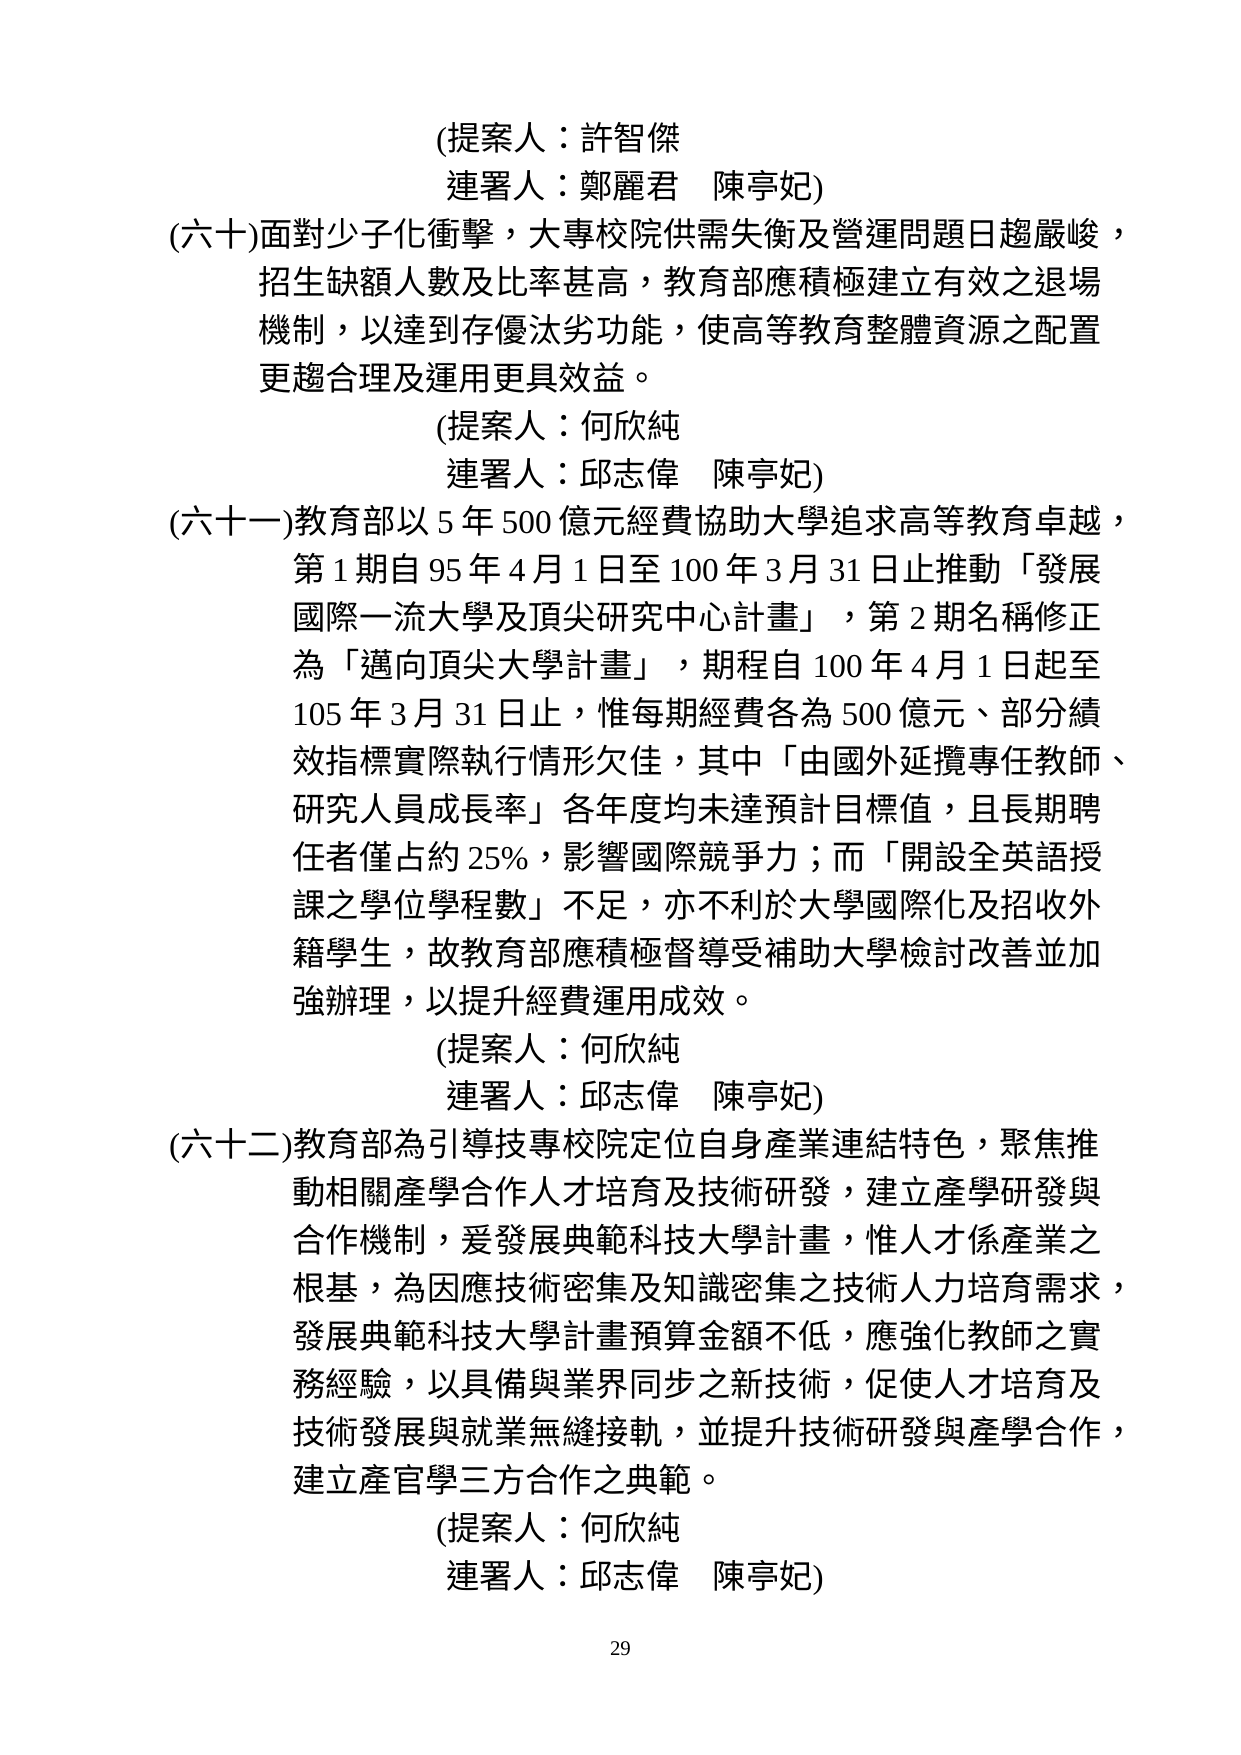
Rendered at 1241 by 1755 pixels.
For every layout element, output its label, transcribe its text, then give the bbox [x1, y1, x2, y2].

text 連署人：邱志偉 陳亭妃) [136, 1071, 1104, 1118]
text (提案人：許智傑 [136, 112, 1104, 160]
text (六十二)教育部為引導技專校院定位自身產業連結特色，聚焦推動相關產學合作人才培育及技術研發，建立產學研發與合作機制，爰發展典範科技大學計畫，惟人才係產業之根基，為因應技術密集及知識密集之技術人力培育需求，發展典範科技大學計畫預算金額不低，應強化教師之實務經驗，以具備與業界同步之新技術，促使人才培育及技術發展與就業無縫接軌，並提升技術研發與產學合作，建立產官學三方合作之典範。 [169, 1118, 1102, 1502]
text 連署人：鄭麗君 陳亭妃) [136, 160, 1104, 208]
text (六十)面對少子化衝擊，大專校院供需失衡及營運問題日趨嚴峻，招生缺額人數及比率甚高，教育部應積極建立有效之退場機制，以達到存優汰劣功能，使高等教育整體資源之配置更趨合理及運用更具效益。 [169, 208, 1102, 400]
text 連署人：邱志偉 陳亭妃) [136, 1550, 1104, 1598]
text (提案人：何欣純 [136, 400, 1104, 448]
text (提案人：何欣純 [136, 1023, 1104, 1071]
text 連署人：邱志偉 陳亭妃) [136, 448, 1104, 496]
text (提案人：何欣純 [136, 1502, 1104, 1550]
text (六十一)教育部以5年500億元經費協助大學追求高等教育卓越，第1期自95年4月1日至100年3月31日止推動「發展國際一流大學及頂尖研究中心計畫」，第2期名稱修正為「邁向頂尖大學計畫」，期程自100年4月1日起至105年3月31日止，惟每期經費各為500億元、部分績效指標實際執行情形欠佳，其中「由國外延攬專任教師、研究人員成長率」各年度均未達預計目標值，且長期聘任者僅占約25%，影響國際競爭力；而「開設全英語授課之學位學程數」不足，亦不利於大學國際化及招收外籍學生，故教育部應積極督導受補助大學檢討改善並加強辦理，以提升經費運用成效。 [169, 496, 1102, 1023]
